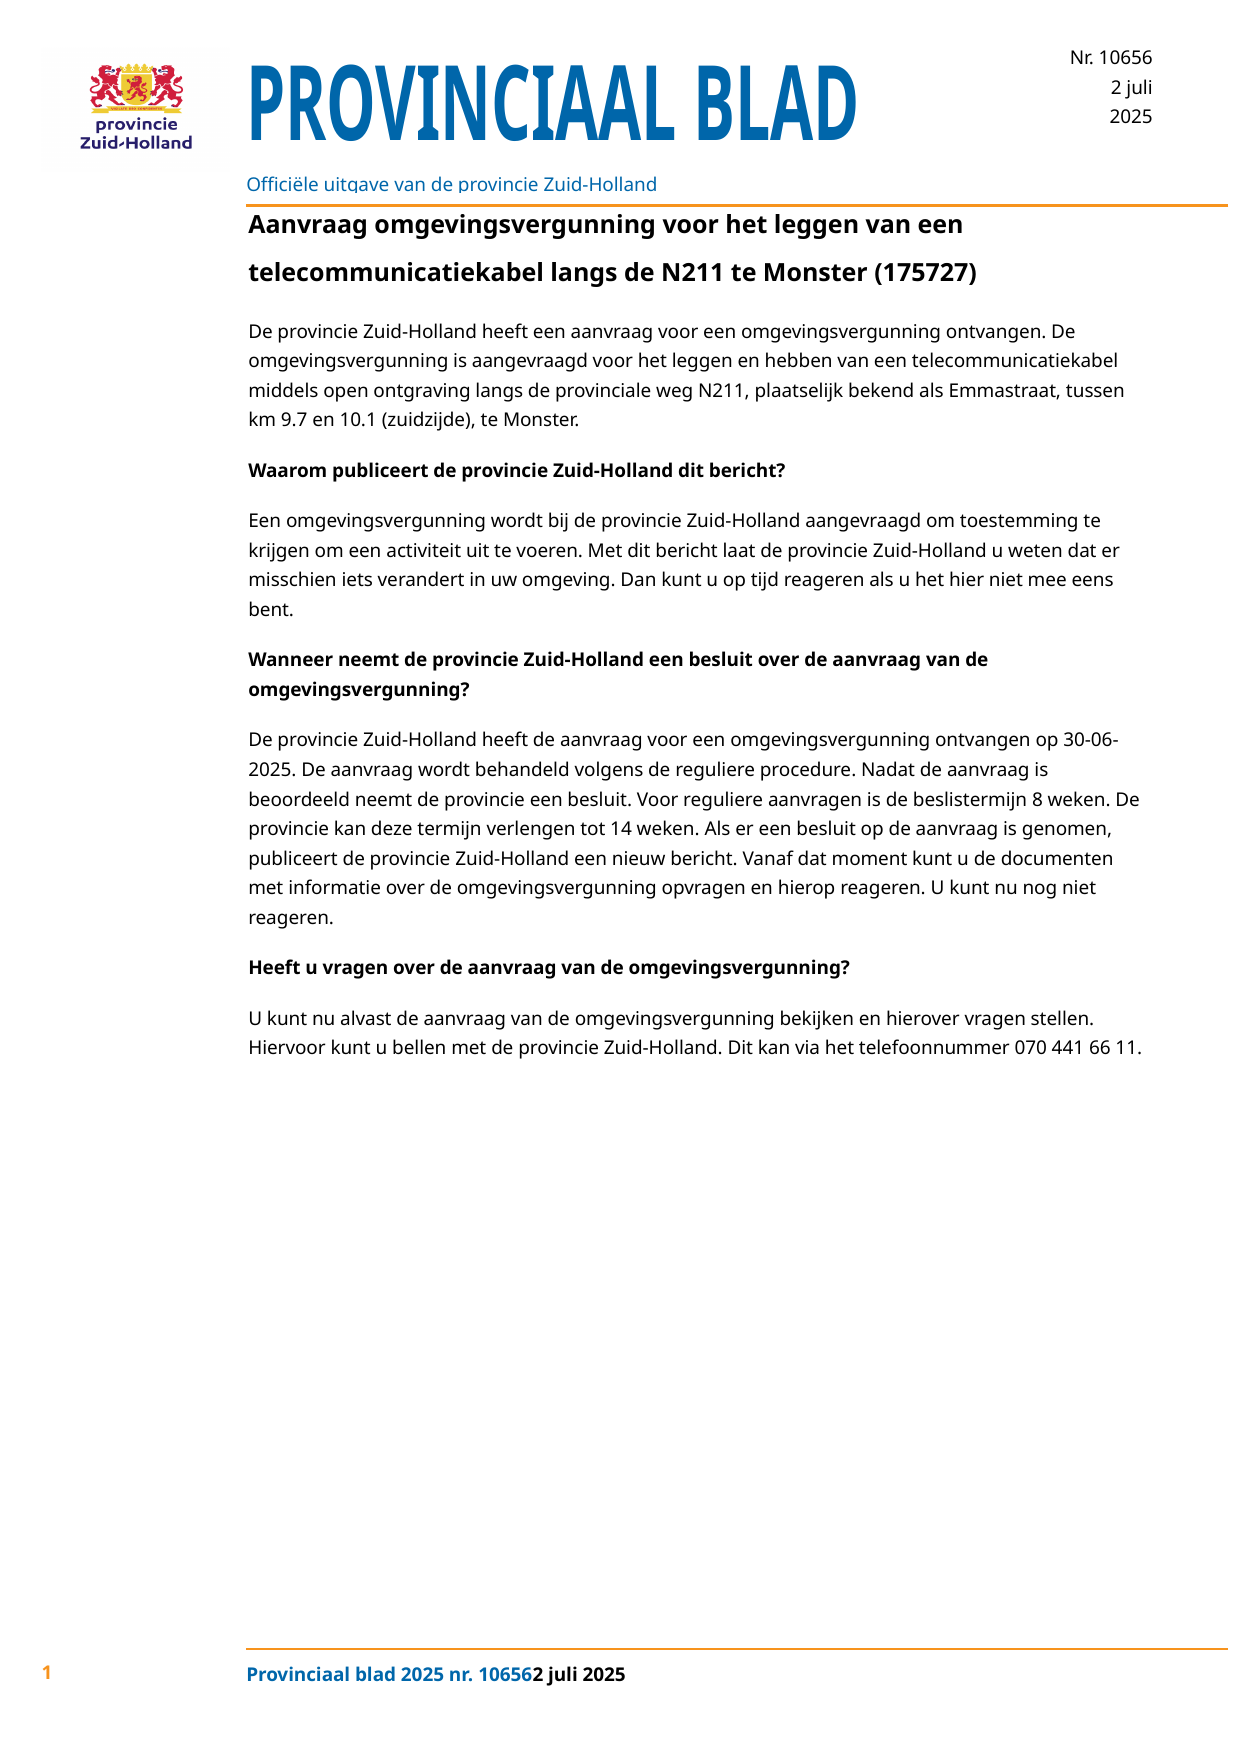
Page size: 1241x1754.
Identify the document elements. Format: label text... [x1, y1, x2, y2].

text De provincie Zuid-Holland heeft de aanvraag voor een omgevingsvergunning ontvangen op 30-06-2025. De aanvraag wordt behandeld volgens de reguliere procedure. Nadat de aanvraag is beoordeeld neemt de provincie een besluit. Voor reguliere aanvragen is de beslistermijn 8 weken. De provincie kan deze termijn verlengen tot 14 weken. Als er een besluit op de aanvraag is genomen, publiceert de provincie Zuid-Holland een nieuw bericht. Vanaf dat moment kunt u de documenten met informatie over de omgevingsvergunning opvragen en hierop reageren. U kunt nu nog niet reageren. [248, 727, 1152, 930]
text Wanneer neemt de provincie Zuid-Holland een besluit over de aanvraag van de omgevingsvergunning? [248, 647, 1152, 702]
picture [41, 47, 231, 172]
text De provincie Zuid-Holland heeft een aanvraag voor een omgevingsvergunning ontvangen. De omgevingsvergunning is aangevraagd voor het leggen en hebben van een telecommunicatiekabel middels open ontgraving langs de provinciale weg N211, plaatselijk bekend als Emmastraat, tussen km 9.7 en 10.1 (zuidzijde), te Monster. [248, 318, 1152, 432]
text Aanvraag omgevingsvergunning voor het leggen van een telecommunicatiekabel langs de N211 te Monster (175727) [248, 207, 1152, 288]
text Waarom publiceert de provincie Zuid-Holland dit bericht? [248, 457, 1152, 483]
text Een omgevingsvergunning wordt bij de provincie Zuid-Holland aangevraagd om toestemming te krijgen om een activiteit uit te voeren. Met dit bericht laat de provincie Zuid-Holland u weten dat er misschien iets verandert in uw omgeving. Dan kunt u op tijd reageren als u het hier niet mee eens bent. [248, 507, 1152, 622]
text U kunt nu alvast de aanvraag van de omgevingsvergunning bekijken en hierover vragen stellen. Hiervoor kunt u bellen met de provincie Zuid-Holland. Dit kan via het telefoonnummer 070 441 66 11. [248, 1005, 1152, 1060]
text Heeft u vragen over de aanvraag van de omgevingsvergunning? [248, 954, 1152, 980]
